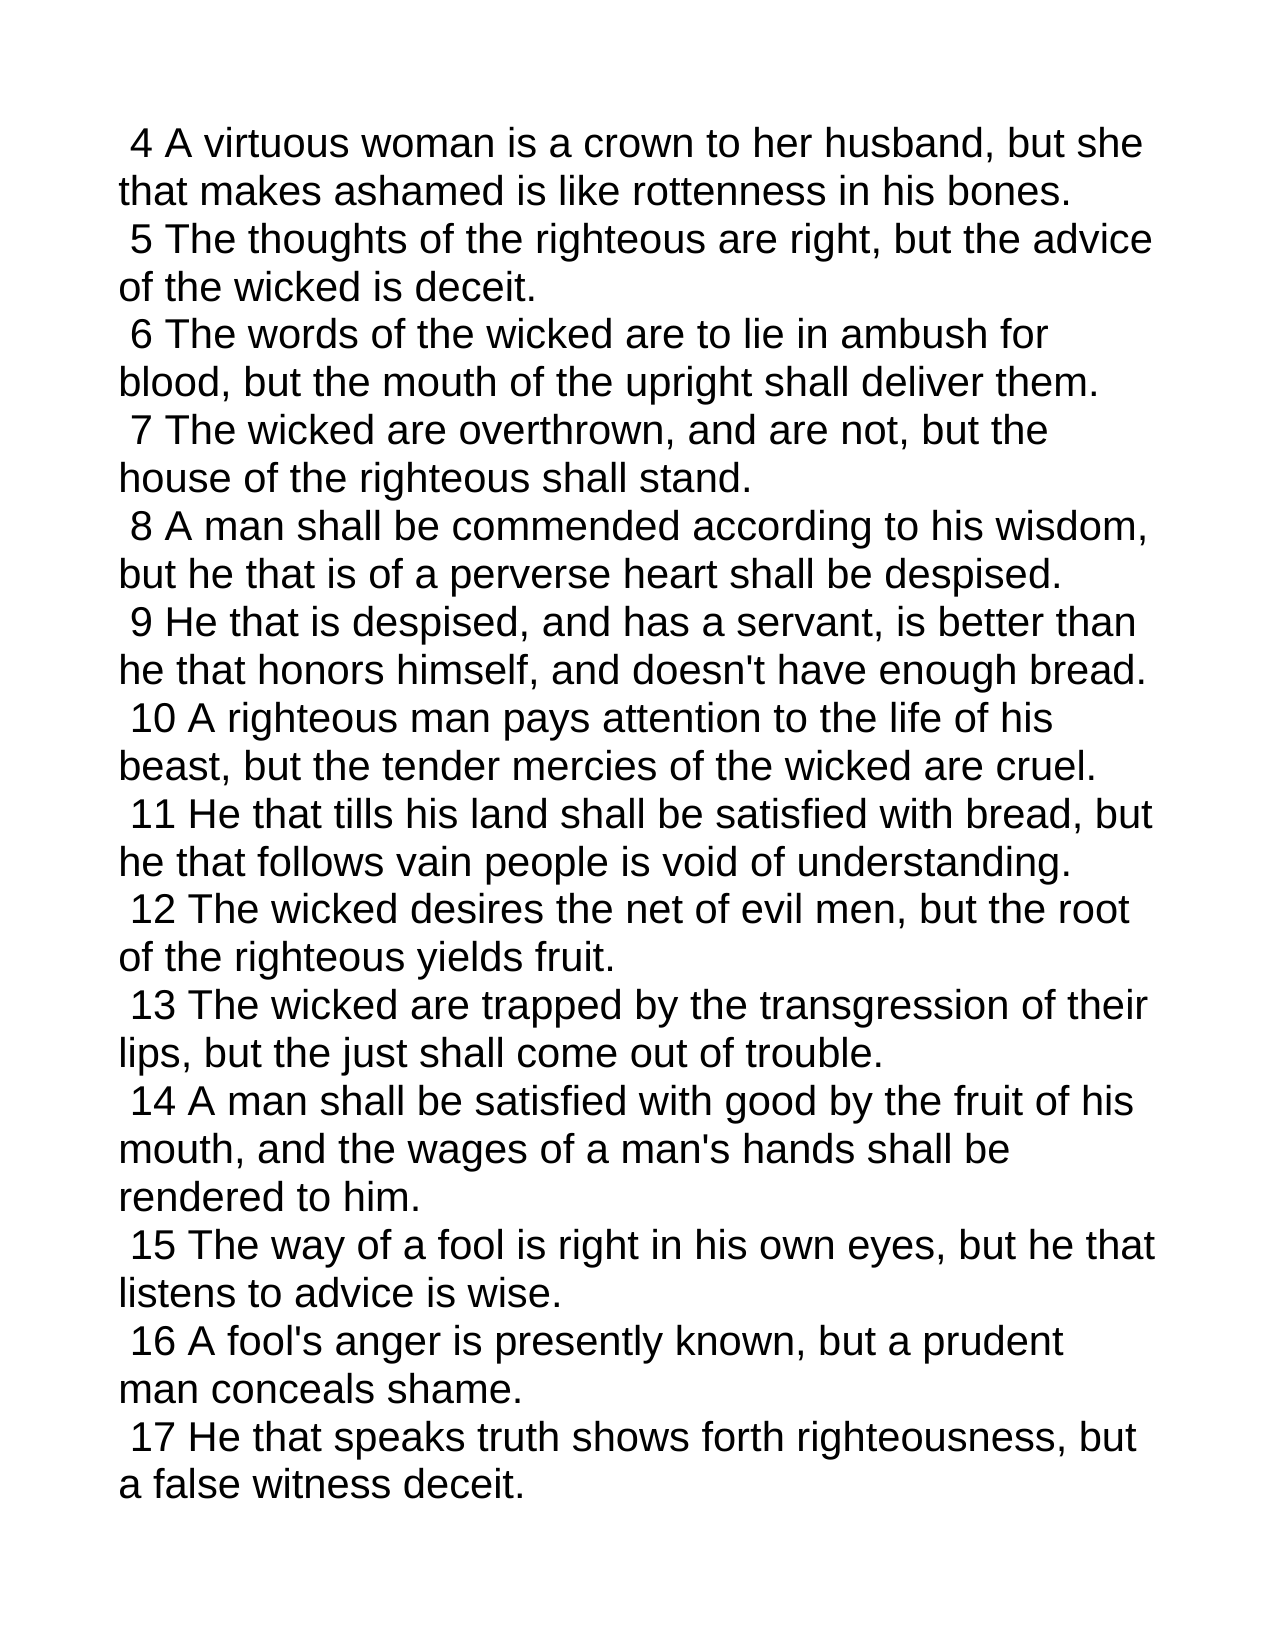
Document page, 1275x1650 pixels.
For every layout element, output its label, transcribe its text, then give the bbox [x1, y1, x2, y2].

text 15 The way of a fool is right in his own eyes, but he that listens to advice is wise. [118, 1220, 1157, 1316]
text 16 A fool's anger is presently known, but a prudent man conceals shame. [118, 1316, 1157, 1412]
text 5 The thoughts of the righteous are right, but the advice of the wicked is deceit. [118, 214, 1157, 310]
text 12 The wicked desires the net of evil men, but the root of the righteous yields fruit. [118, 885, 1157, 981]
text 4 A virtuous woman is a crown to her husband, but she that makes ashamed is like rottenness in his bones. [118, 118, 1157, 214]
text 14 A man shall be satisfied with good by the fruit of his mouth, and the wages of a man's hands shall be rendered to him. [118, 1076, 1157, 1220]
text 13 The wicked are trapped by the transgression of their lips, but the just shall come out of trouble. [118, 981, 1157, 1076]
text 6 The words of the wicked are to lie in ambush for blood, but the mouth of the upright shall deliver them. [118, 310, 1157, 406]
text 17 He that speaks truth shows forth righteousness, but a false witness deceit. [118, 1412, 1157, 1508]
text 8 A man shall be commended according to his wisdom, but he that is of a perverse heart shall be despised. [118, 501, 1157, 597]
text 9 He that is despised, and has a servant, is better than he that honors himself, and doesn't have enough bread. [118, 597, 1157, 693]
text 10 A righteous man pays attention to the life of his beast, but the tender mercies of the wicked are cruel. [118, 693, 1157, 789]
text 11 He that tills his land shall be satisfied with bread, but he that follows vain people is void of understanding. [118, 789, 1157, 885]
text 7 The wicked are overthrown, and are not, but the house of the righteous shall stand. [118, 406, 1157, 501]
